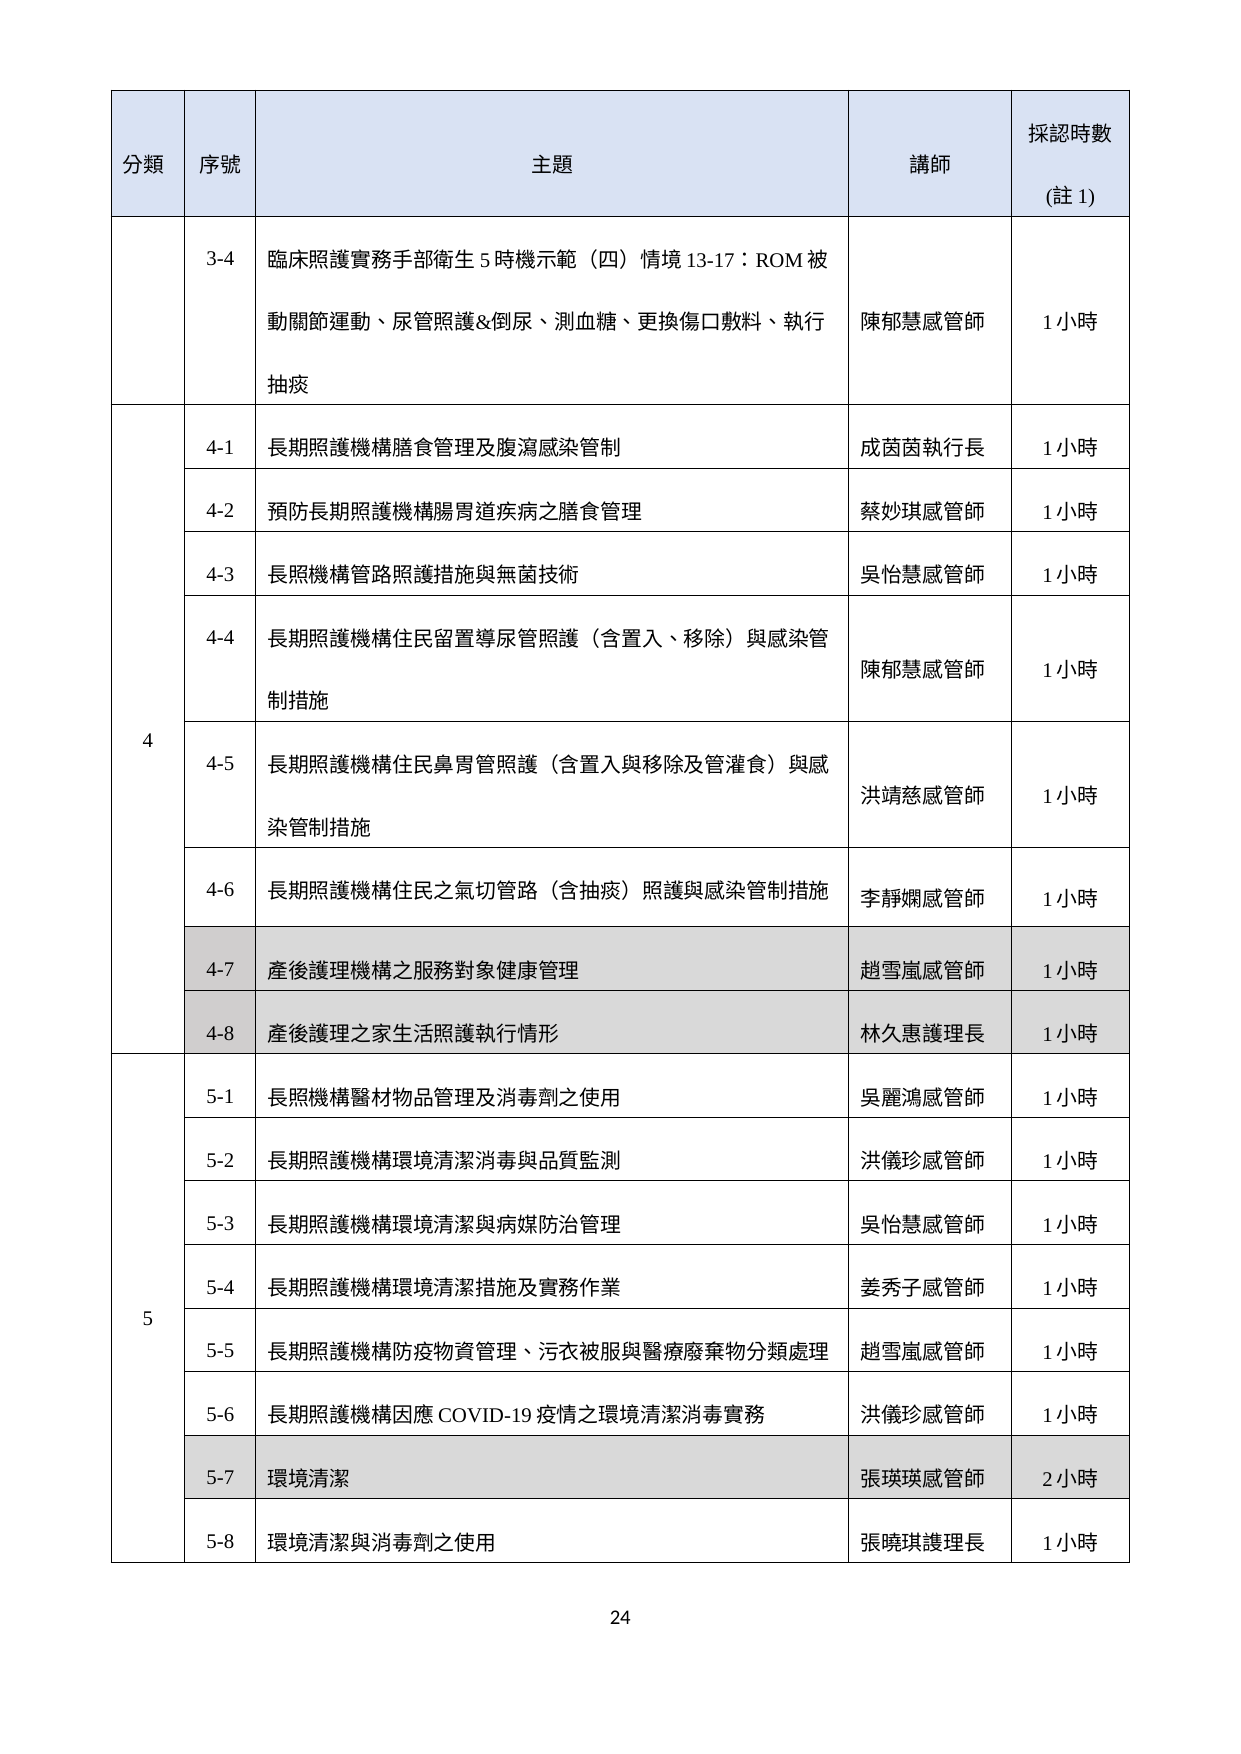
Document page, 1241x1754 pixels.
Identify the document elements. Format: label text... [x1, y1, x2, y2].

table_cell 洪儀珍感管師 [849, 1372, 1011, 1434]
table_cell 張瑛瑛感管師 [849, 1436, 1011, 1498]
table_cell 張曉琪謢理長 [849, 1499, 1011, 1562]
table_cell 環境清潔與消毒劑之使用 [256, 1499, 848, 1562]
table_cell 產後護理之家生活照護執行情形 [256, 991, 848, 1053]
table_cell 長期照護機構住民鼻胃管照護（含置入與移除及管灌食）與感染管制措施 [256, 722, 848, 847]
table_cell 1小時 [1012, 1181, 1129, 1244]
table_cell 3-4 [185, 217, 255, 404]
table_cell 4-7 [185, 927, 255, 990]
table_cell 環境清潔 [256, 1436, 848, 1498]
table_cell 陳郁慧感管師 [849, 596, 1011, 721]
table_cell 1小時 [1012, 1245, 1129, 1307]
table_header 序號 [185, 91, 255, 216]
table_cell 4-5 [185, 722, 255, 847]
table_cell 4-2 [185, 469, 255, 531]
table_cell 李靜嫻感管師 [849, 848, 1011, 926]
table_header 講師 [849, 91, 1011, 216]
table_cell 長期照護機構防疫物資管理、污衣被服與醫療廢棄物分類處理 [256, 1309, 848, 1371]
table_cell 4-8 [185, 991, 255, 1053]
table_cell 長期照護機構膳食管理及腹瀉感染管制 [256, 405, 848, 468]
table_cell 臨床照護實務手部衛生5時機示範（四）情境13-17：ROM被動關節運動、尿管照護&倒尿、測血糖、更換傷口敷料、執行抽痰 [256, 217, 848, 404]
table_cell 4-1 [185, 405, 255, 468]
table_cell 1小時 [1012, 596, 1129, 721]
table_cell 5-4 [185, 1245, 255, 1307]
table_cell 長期照護機構環境清潔與病媒防治管理 [256, 1181, 848, 1244]
table_cell 長照機構管路照護措施與無菌技術 [256, 532, 848, 595]
table_cell 1小時 [1012, 722, 1129, 847]
table_cell 1小時 [1012, 532, 1129, 595]
table_cell 洪靖慈感管師 [849, 722, 1011, 847]
table_cell 產後護理機構之服務對象健康管理 [256, 927, 848, 990]
table_cell 5-3 [185, 1181, 255, 1244]
table_cell 趙雪嵐感管師 [849, 927, 1011, 990]
table_cell 洪儀珍感管師 [849, 1118, 1011, 1180]
table_header 採認時數 (註1) [1012, 91, 1129, 216]
table_cell 成茵茵執行長 [849, 405, 1011, 468]
table_cell 1小時 [1012, 217, 1129, 404]
table_cell 2小時 [1012, 1436, 1129, 1498]
table_header 分類 [112, 91, 184, 216]
table_cell 1小時 [1012, 1309, 1129, 1371]
table_cell 5-5 [185, 1309, 255, 1371]
table_cell 4-6 [185, 848, 255, 926]
table_cell 長照機構醫材物品管理及消毒劑之使用 [256, 1054, 848, 1117]
table_cell 1小時 [1012, 1054, 1129, 1117]
table_cell 5-8 [185, 1499, 255, 1562]
table_cell 5-7 [185, 1436, 255, 1498]
table_cell 林久惠護理長 [849, 991, 1011, 1053]
table_cell 吳怡慧感管師 [849, 1181, 1011, 1244]
table_header 主題 [256, 91, 848, 216]
table_cell 5 [112, 1054, 184, 1562]
table_cell 吳怡慧感管師 [849, 532, 1011, 595]
table_cell 長期照護機構環境清潔消毒與品質監測 [256, 1118, 848, 1180]
table_cell 5-2 [185, 1118, 255, 1180]
table_cell 1小時 [1012, 991, 1129, 1053]
table_cell [112, 217, 184, 404]
table_cell 1小時 [1012, 1118, 1129, 1180]
table_cell 4-3 [185, 532, 255, 595]
table_cell 1小時 [1012, 927, 1129, 990]
table_cell 4-4 [185, 596, 255, 721]
table_cell 長期照護機構住民留置導尿管照護（含置入、移除）與感染管制措施 [256, 596, 848, 721]
table_cell 5-1 [185, 1054, 255, 1117]
table_cell 1小時 [1012, 848, 1129, 926]
table_cell 1小時 [1012, 405, 1129, 468]
table_cell 長期照護機構環境清潔措施及實務作業 [256, 1245, 848, 1307]
table_cell 預防長期照護機構腸胃道疾病之膳食管理 [256, 469, 848, 531]
table_cell 1小時 [1012, 1499, 1129, 1562]
table_cell 1小時 [1012, 469, 1129, 531]
table_cell 姜秀子感管師 [849, 1245, 1011, 1307]
table_cell 1小時 [1012, 1372, 1129, 1434]
table_cell 陳郁慧感管師 [849, 217, 1011, 404]
table_cell 蔡妙琪感管師 [849, 469, 1011, 531]
table_cell 長期照護機構因應COVID-19疫情之環境清潔消毒實務 [256, 1372, 848, 1434]
table_cell 長期照護機構住民之氣切管路（含抽痰）照護與感染管制措施 [256, 848, 848, 926]
table_cell 吳麗鴻感管師 [849, 1054, 1011, 1117]
table_cell 5-6 [185, 1372, 255, 1434]
table_cell 4 [112, 405, 184, 1053]
table_cell 趙雪嵐感管師 [849, 1309, 1011, 1371]
